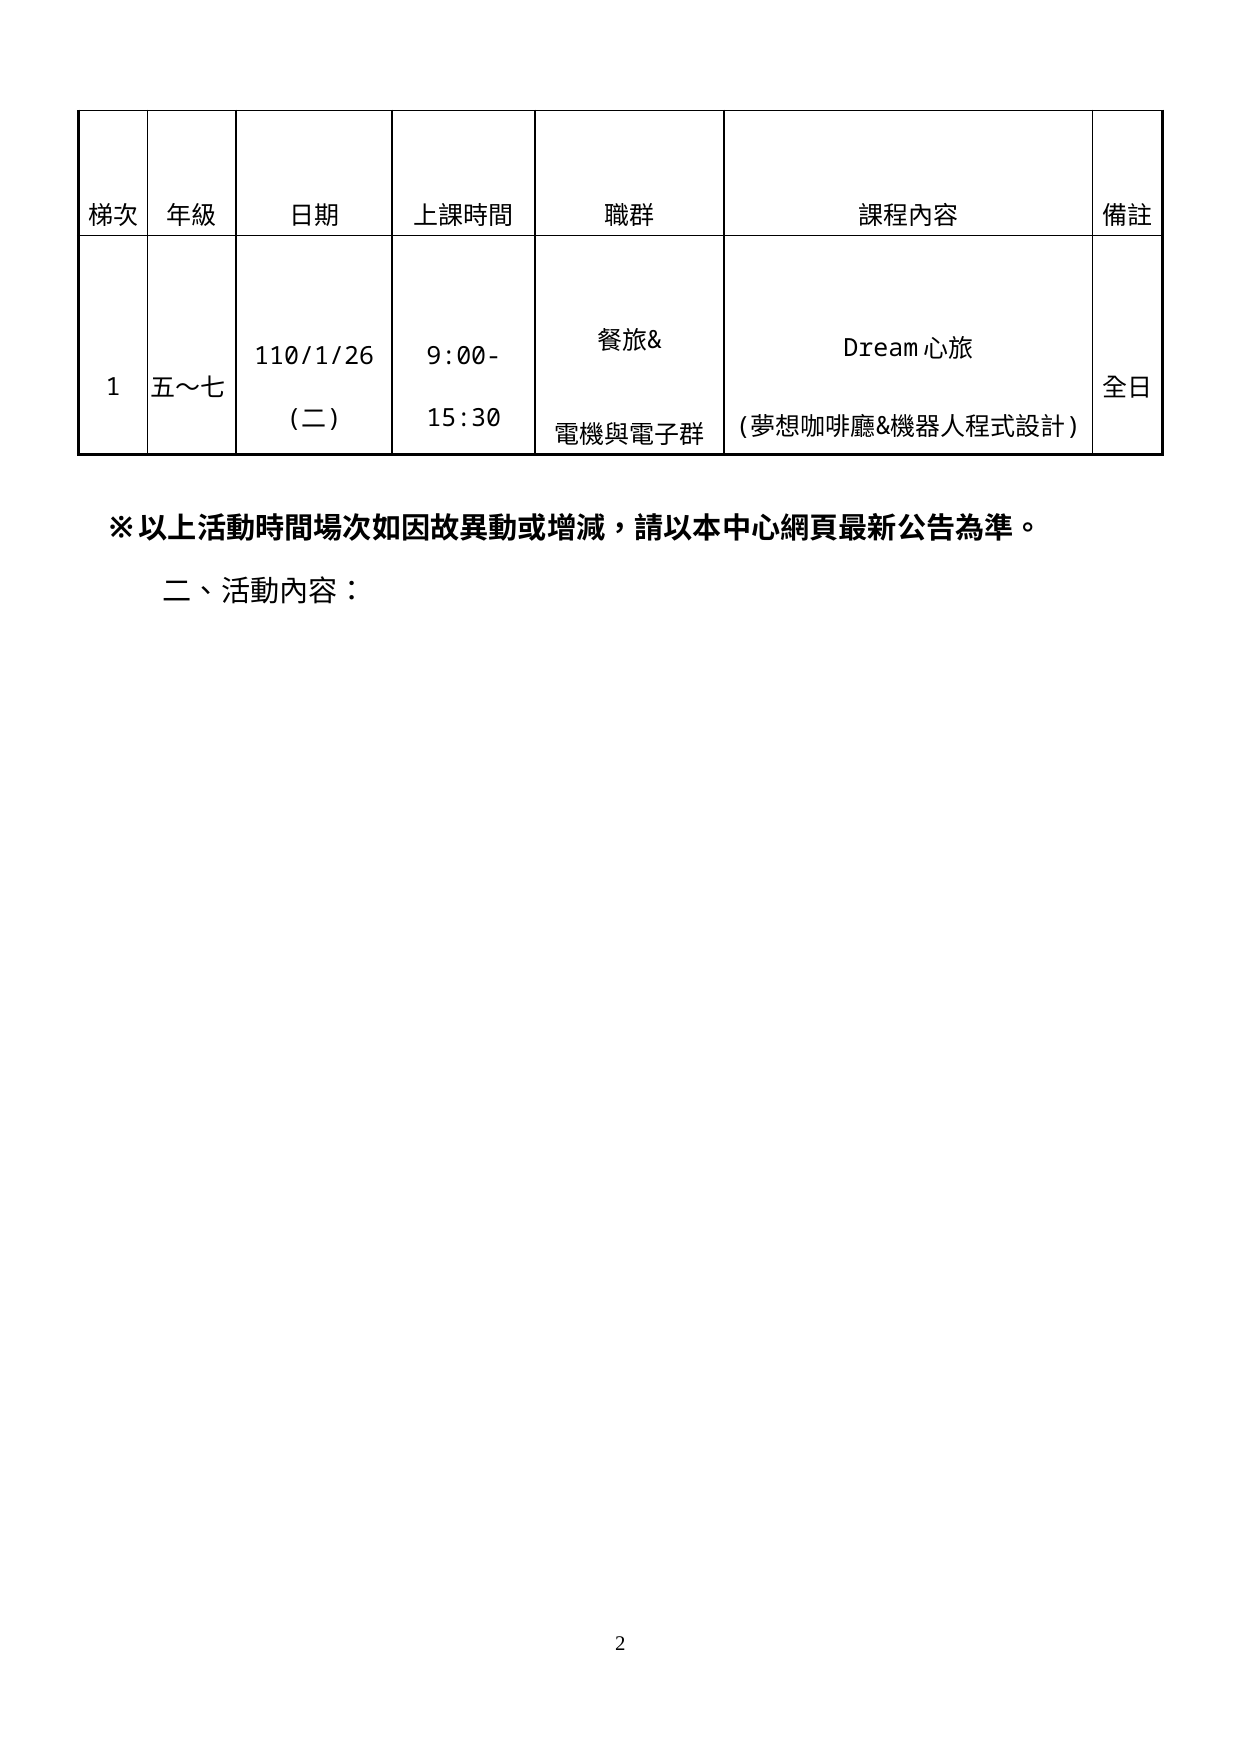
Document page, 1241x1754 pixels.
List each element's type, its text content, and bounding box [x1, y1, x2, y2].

table_cell 餐旅& 電機與電子群 [536, 236, 723, 453]
table_cell 五～七 [148, 236, 235, 453]
table_cell 職群 [536, 111, 723, 234]
table_cell 9:00-15:30 [393, 236, 534, 453]
text ※以上活動時間場次如因故異動或增減，請以本中心網頁最新公告為準。 [103, 484, 1137, 547]
table_cell 課程內容 [725, 111, 1092, 234]
text 二、活動內容： [103, 547, 1137, 609]
table_cell 備註 [1093, 111, 1161, 234]
table_cell 全日 [1093, 236, 1161, 453]
table_cell 110/1/26(二) [237, 236, 391, 453]
table_cell 1 [80, 236, 147, 453]
table_cell 年級 [148, 111, 235, 234]
table_cell 日期 [237, 111, 391, 234]
table_cell Dream心旅 (夢想咖啡廳&機器人程式設計) [725, 236, 1092, 453]
table_cell 上課時間 [393, 111, 534, 234]
table_cell 梯次 [80, 111, 147, 234]
